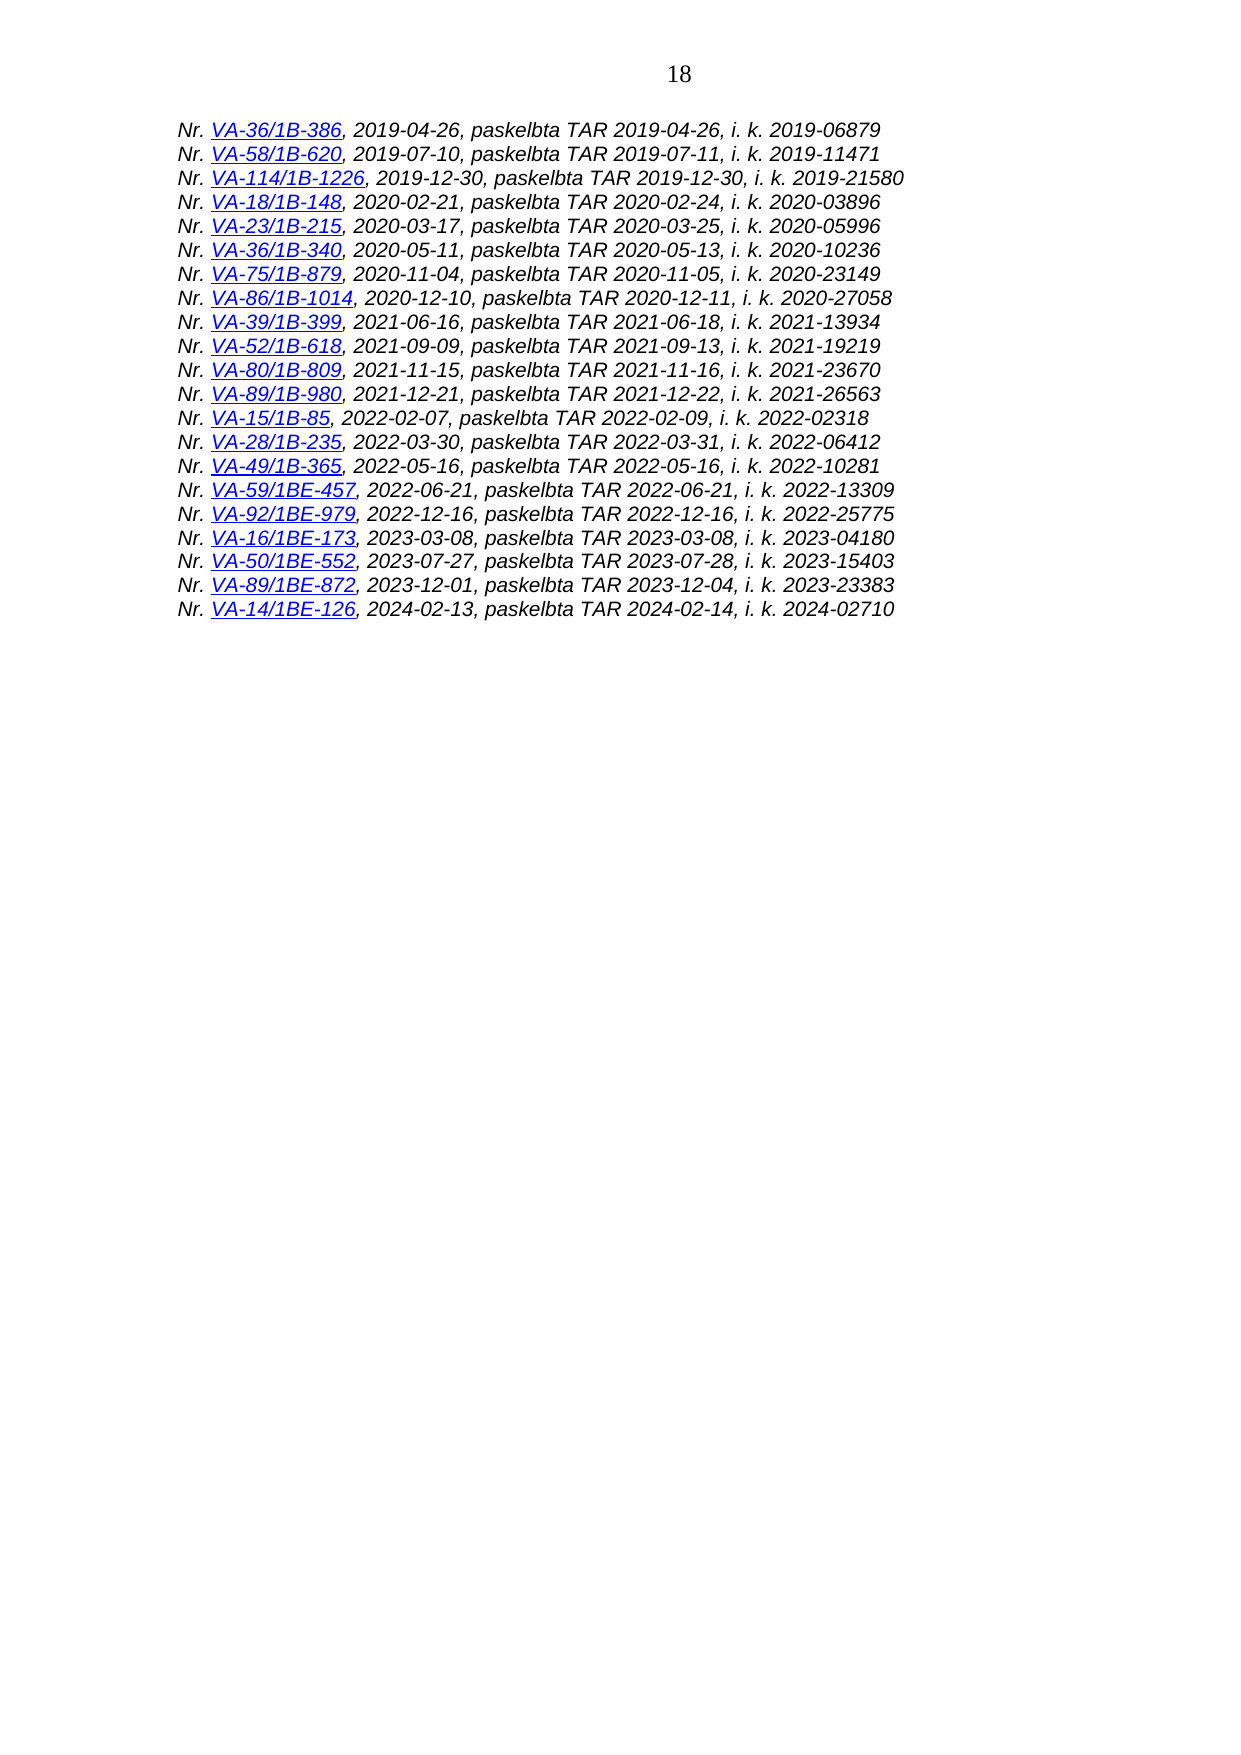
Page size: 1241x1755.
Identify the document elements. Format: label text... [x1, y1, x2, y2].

text Nr. VA-39/1B-399, 2021-06-16, paskelbta TAR 2021-06-18, i. k. 2021-13934 [177, 310, 1181, 334]
text Nr. VA-28/1B-235, 2022-03-30, paskelbta TAR 2022-03-31, i. k. 2022-06412 [177, 429, 1181, 453]
text Nr. VA-75/1B-879, 2020-11-04, paskelbta TAR 2020-11-05, i. k. 2020-23149 [177, 262, 1181, 286]
text Nr. VA-18/1B-148, 2020-02-21, paskelbta TAR 2020-02-24, i. k. 2020-03896 [177, 190, 1181, 214]
text Nr. VA-92/1BE-979, 2022-12-16, paskelbta TAR 2022-12-16, i. k. 2022-25775 [177, 501, 1181, 525]
text Nr. VA-89/1B-980, 2021-12-21, paskelbta TAR 2021-12-22, i. k. 2021-26563 [177, 382, 1181, 406]
text Nr. VA-114/1B-1226, 2019-12-30, paskelbta TAR 2019-12-30, i. k. 2019-21580 [177, 166, 1181, 190]
text Nr. VA-36/1B-386, 2019-04-26, paskelbta TAR 2019-04-26, i. k. 2019-06879 [177, 118, 1181, 142]
text Nr. VA-86/1B-1014, 2020-12-10, paskelbta TAR 2020-12-11, i. k. 2020-27058 [177, 286, 1181, 310]
text Nr. VA-14/1BE-126, 2024-02-13, paskelbta TAR 2024-02-14, i. k. 2024-02710 [177, 597, 1181, 621]
text Nr. VA-23/1B-215, 2020-03-17, paskelbta TAR 2020-03-25, i. k. 2020-05996 [177, 214, 1181, 238]
text Nr. VA-52/1B-618, 2021-09-09, paskelbta TAR 2021-09-13, i. k. 2021-19219 [177, 334, 1181, 358]
text Nr. VA-80/1B-809, 2021-11-15, paskelbta TAR 2021-11-16, i. k. 2021-23670 [177, 358, 1181, 382]
text Nr. VA-49/1B-365, 2022-05-16, paskelbta TAR 2022-05-16, i. k. 2022-10281 [177, 453, 1181, 477]
text Nr. VA-58/1B-620, 2019-07-10, paskelbta TAR 2019-07-11, i. k. 2019-11471 [177, 142, 1181, 166]
text Nr. VA-50/1BE-552, 2023-07-27, paskelbta TAR 2023-07-28, i. k. 2023-15403 [177, 549, 1181, 573]
text Nr. VA-15/1B-85, 2022-02-07, paskelbta TAR 2022-02-09, i. k. 2022-02318 [177, 406, 1181, 429]
text Nr. VA-36/1B-340, 2020-05-11, paskelbta TAR 2020-05-13, i. k. 2020-10236 [177, 238, 1181, 262]
text Nr. VA-59/1BE-457, 2022-06-21, paskelbta TAR 2022-06-21, i. k. 2022-13309 [177, 477, 1181, 501]
text Nr. VA-89/1BE-872, 2023-12-01, paskelbta TAR 2023-12-04, i. k. 2023-23383 [177, 573, 1181, 597]
text Nr. VA-16/1BE-173, 2023-03-08, paskelbta TAR 2023-03-08, i. k. 2023-04180 [177, 525, 1181, 549]
